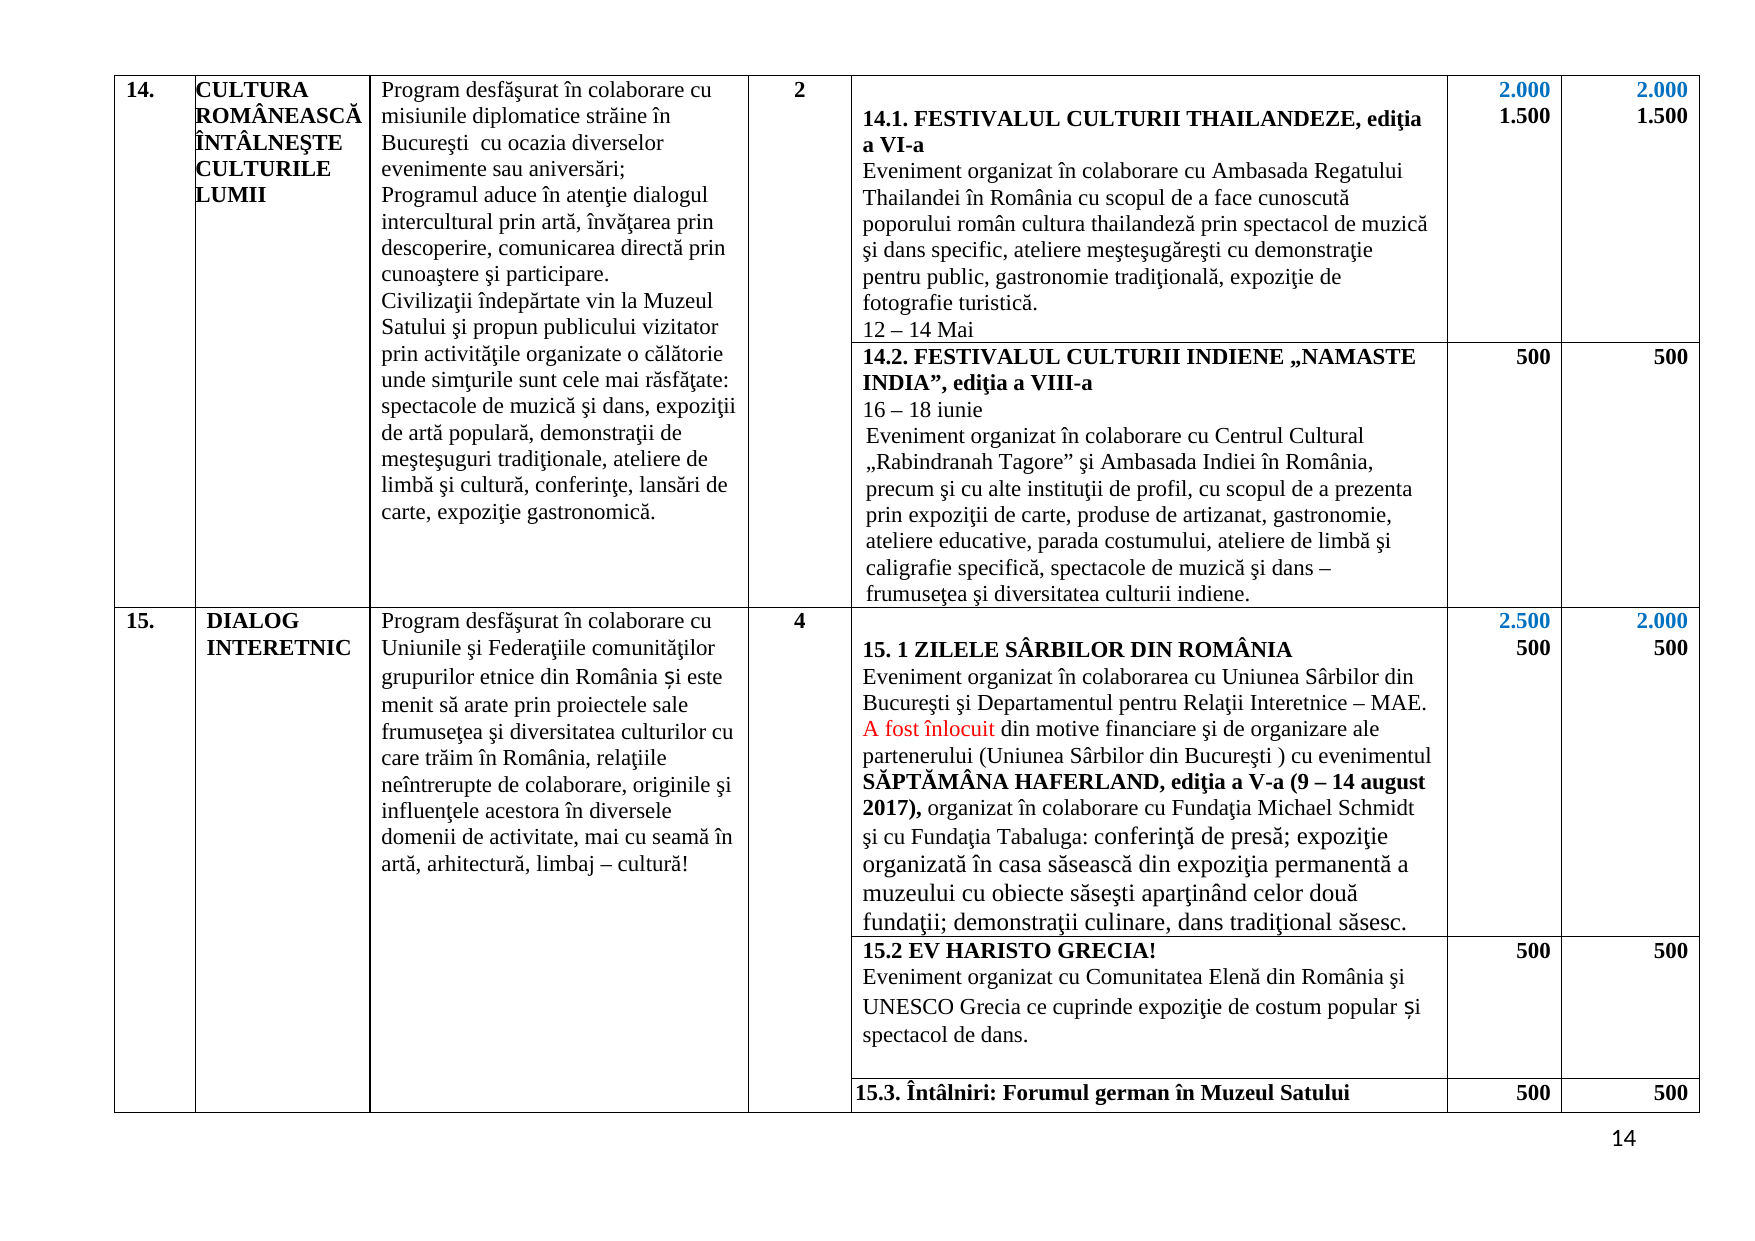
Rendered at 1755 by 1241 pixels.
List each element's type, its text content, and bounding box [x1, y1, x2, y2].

table_cell DIALOG INTERETNIC [196, 608, 369, 1112]
table_cell 2.000 1.500 [1448, 76, 1561, 342]
table_cell 500 [1562, 937, 1699, 1078]
table_cell 2 [749, 76, 851, 607]
table_cell 500 [1562, 1079, 1699, 1112]
table_cell 2.500 500 [1448, 608, 1561, 936]
table_cell 2.000 500 [1562, 608, 1699, 936]
table_cell 15. 1 ZILELE SÂRBILOR DIN ROMÂNIA Eveniment organizat în colaborarea cu Uniunea Sârbilor din Bucureşti şi Departamentul pentru Relaţii Interetnice – MAE. A fost înlocuit din motive financiare şi de organizare ale partenerului (Uniunea Sârbilor din Bucureşti ) cu evenimentul SĂPTĂMÂNA HAFERLAND, ediţia a V-a (9 – 14 august 2017), organizat în colaborare cu Fundaţia Michael Schmidt şi cu Fundaţia Tabaluga: conferinţă de presă; expoziţie organizată în casa săsească din expoziţia permanentă a muzeului cu obiecte săseşti aparţinând celor două fundaţii; demonstraţii culinare, dans tradiţional săsesc. [852, 608, 1447, 936]
table_cell 15. [115, 608, 195, 1112]
table_cell CULTURA ROMÂNEASCĂ ÎNTÂLNEŞTE CULTURILE LUMII [196, 76, 369, 607]
table_cell 15.2 EV HARISTO GRECIA! Eveniment organizat cu Comunitatea Elenă din România şi UNESCO Grecia ce cuprinde expoziţie de costum popular şi spectacol de dans. [852, 937, 1447, 1078]
table_cell Program desfăşurat în colaborare cu Uniunile şi Federaţiile comunităţilor grupurilor etnice din România şi este menit să arate prin proiectele sale frumuseţea şi diversitatea culturilor cu care trăim în România, relaţiile neîntrerupte de colaborare, originile şi influenţele acestora în diversele domenii de activitate, mai cu seamă în artă, arhitectură, limbaj – cultură! [371, 608, 748, 1112]
table_cell 14. [115, 76, 195, 607]
table_cell 14.2. FESTIVALUL CULTURII INDIENE „NAMASTE INDIA”, ediţia a VIII-a 16 – 18 iunie Eveniment organizat în colaborare cu Centrul Cultural „Rabindranah Tagore” şi Ambasada Indiei în România, precum şi cu alte instituţii de profil, cu scopul de a prezenta prin expoziţii de carte, produse de artizanat, gastronomie, ateliere educative, parada costumului, ateliere de limbă şi caligrafie specifică, spectacole de muzică şi dans – frumuseţea şi diversitatea culturii indiene. [852, 343, 1447, 607]
table_cell 500 [1562, 343, 1699, 607]
table_cell 500 [1448, 343, 1561, 607]
table_cell 2.000 1.500 [1562, 76, 1699, 342]
table_cell Program desfăşurat în colaborare cu misiunile diplomatice străine în Bucureşti cu ocazia diverselor evenimente sau aniversări; Programul aduce în atenţie dialogul intercultural prin artă, învăţarea prin descoperire, comunicarea directă prin cunoaştere şi participare. Civilizaţii îndepărtate vin la Muzeul Satului şi propun publicului vizitator prin activităţile organizate o călătorie unde simţurile sunt cele mai răsfăţate: spectacole de muzică şi dans, expoziţii de artă populară, demonstraţii de meşteşuguri tradiţionale, ateliere de limbă şi cultură, conferinţe, lansări de carte, expoziţie gastronomică. [371, 76, 748, 607]
table_cell 15.3. Întâlniri: Forumul german în Muzeul Satului [852, 1079, 1447, 1112]
table_cell 500 [1448, 1079, 1561, 1112]
table_cell 14.1. FESTIVALUL CULTURII THAILANDEZE, ediţia a VI-a Eveniment organizat în colaborare cu Ambasada Regatului Thailandei în România cu scopul de a face cunoscută poporului român cultura thailandeză prin spectacol de muzică şi dans specific, ateliere meşteşugăreşti cu demonstraţie pentru public, gastronomie tradiţională, expoziţie de fotografie turistică. 12 – 14 Mai [852, 76, 1447, 342]
table_cell 4 [749, 608, 851, 1112]
table_cell 500 [1448, 937, 1561, 1078]
